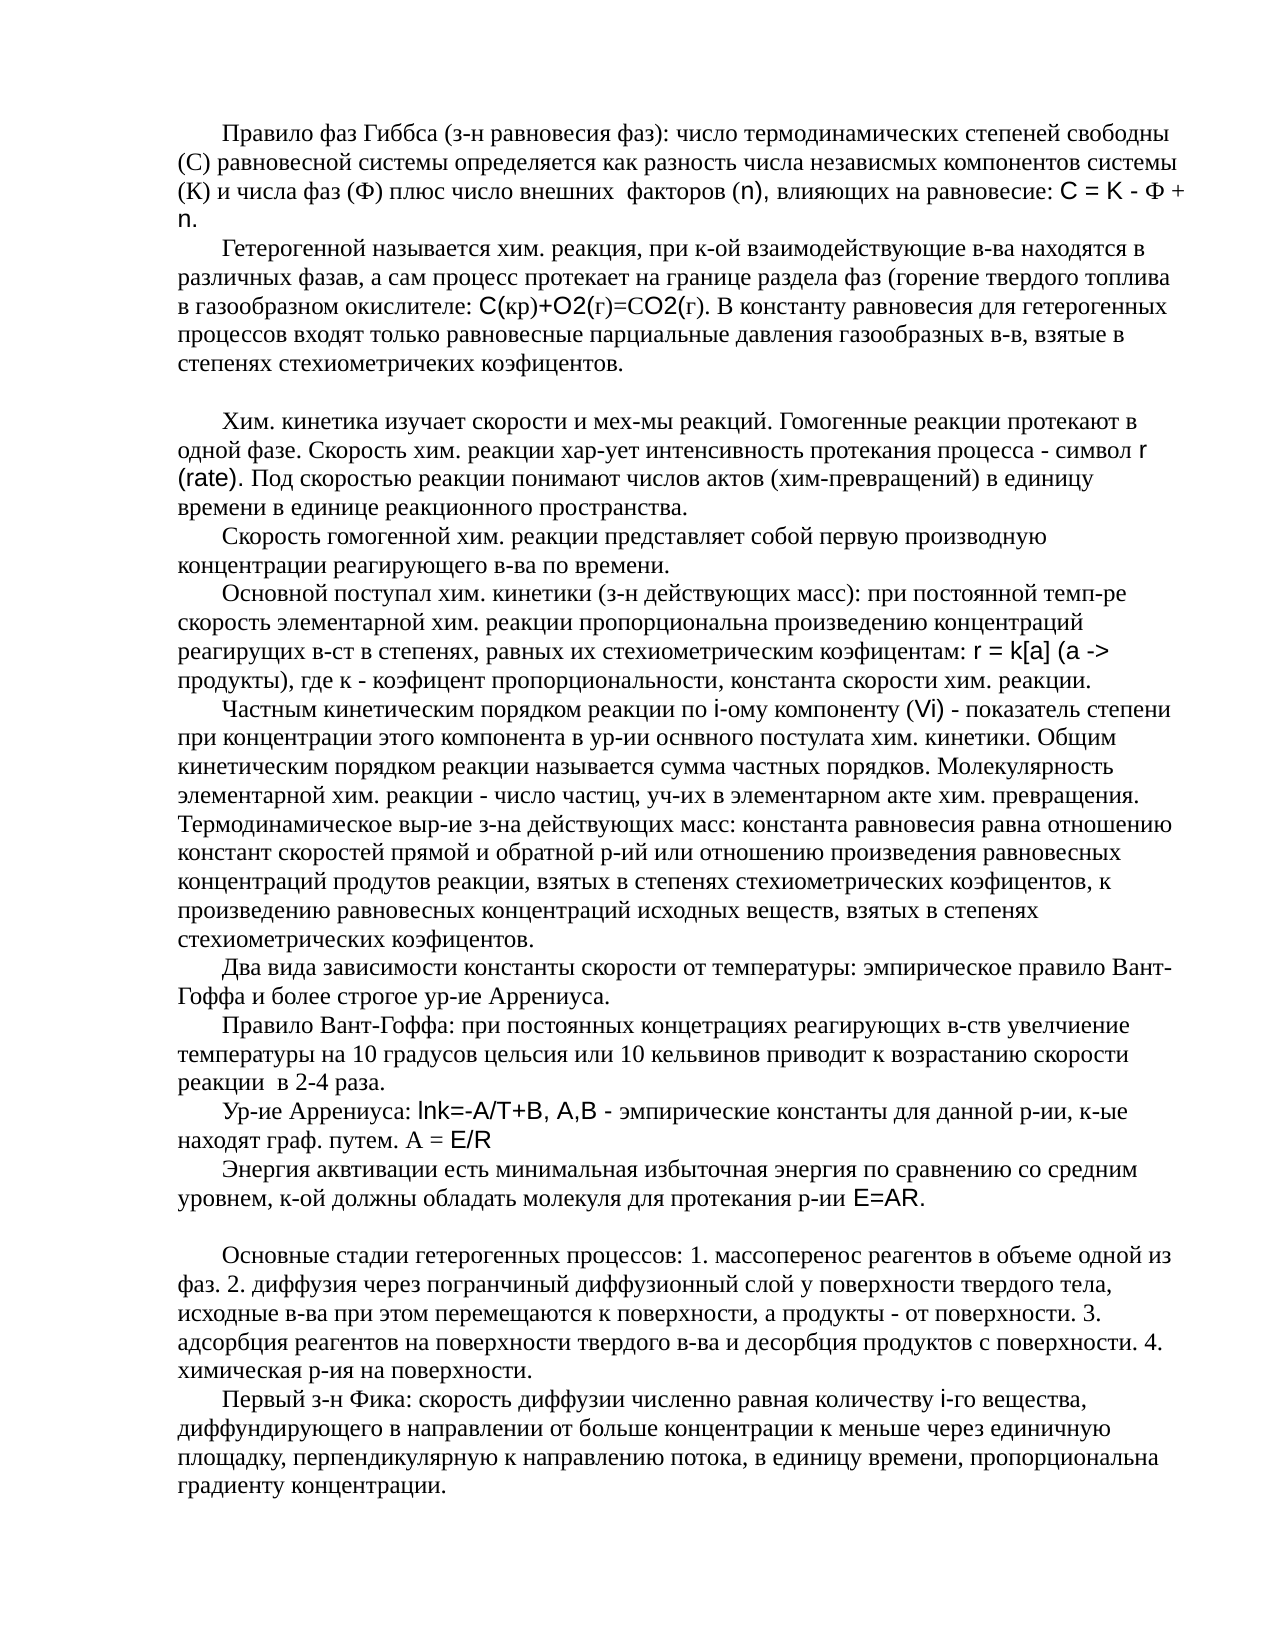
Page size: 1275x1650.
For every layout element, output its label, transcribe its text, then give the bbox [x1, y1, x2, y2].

text Частным кинетическим порядком реакции по i-ому компоненту (Vi) - показатель степени при концентрации этого компонента в ур-ии оснвного постулата хим. кинетики. Общим кинетическим порядком реакции называется сумма частных порядков. Молекулярность элементарной хим. реакции - число частиц, уч-их в элементарном акте хим. превращения. Термодинамическое выр-ие з-на действующих масс: константа равновесия равна отношению констант скоростей прямой и обратной р-ий или отношению произведения равновесных концентраций продутов реакции, взятых в степенях стехиометрических коэфицентов, к произведению равновесных концентраций исходных веществ, взятых в степенях стехиометрических коэфицентов. [177, 694, 1186, 952]
text Правило фаз Гиббса (з-н равновесия фаз): число термодинамических степеней свободны (С) равновесной системы определяется как разность числа независмых компонентов системы (К) и числа фаз (Ф) плюс число внешних факторов (n), влияющих на равновесие: C = K - Ф + n. [177, 118, 1186, 233]
text Ур-ие Аррениуса: lnk=-A/T+B, A,B - эмпирические константы для данной р-ии, к-ые находят граф. путем. А = E/R [177, 1096, 1186, 1154]
text Хим. кинетика изучает скорости и мех-мы реакций. Гомогенные реакции протекают в одной фазе. Скорость хим. реакции хар-ует интенсивность протекания процесса - символ r (rate). Под скоростью реакции понимают числов актов (хим-превращений) в единицу времени в единице реакционного пространства. [177, 406, 1186, 521]
text Правило Вант-Гоффа: при постоянных концетрациях реагирующих в-ств увелчиение температуры на 10 градусов цельсия или 10 кельвинов приводит к возрастанию скорости реакции в 2-4 раза. [177, 1010, 1186, 1096]
text Скорость гомогенной хим. реакции представляет собой первую производную концентрации реагирующего в-ва по времени. [177, 521, 1186, 578]
text Энергия аквтивации есть минимальная избыточная энергия по сравнению со средним уровнем, к-ой должны обладать молекуля для протекания р-ии E=AR. [177, 1154, 1186, 1212]
text Два вида зависимости константы скорости от температуры: эмпирическое правило Вант-Гоффа и более строгое ур-ие Аррениуса. [177, 952, 1186, 1010]
text Первый з-н Фика: скорость диффузии численно равная количеству i-го вещества, диффундирующего в направлении от больше концентрации к меньше через единичную площадку, перпендикулярную к направлению потока, в единицу времени, пропорциональна градиенту концентрации. [177, 1384, 1186, 1499]
text Гетерогенной называется хим. реакция, при к-ой взаимодействующие в-ва находятся в различных фазав, а сам процесс протекает на границе раздела фаз (горение твердого топлива в газообразном окислителе: C(кр)+O2(г)=СO2(г). В константу равновесия для гетерогенных процессов входят только равновесные парциальные давления газообразных в-в, взятые в степенях стехиометричеких коэфицентов. [177, 233, 1186, 377]
text Основной поступал хим. кинетики (з-н действующих масс): при постоянной темп-ре скорость элементарной хим. реакции пропорциональна произведению концентраций реагирущих в-ст в степенях, равных их стехиометрическим коэфицентам: r = k[a] (a -> продукты), где к - коэфицент пропорциональности, константа скорости хим. реакции. [177, 578, 1186, 694]
text Основные стадии гетерогенных процессов: 1. массоперенос реагентов в объеме одной из фаз. 2. диффузия через погранчиный диффузионный слой у поверхности твердого тела, исходные в-ва при этом перемещаются к поверхности, а продукты - от поверхности. 3. адсорбция реагентов на поверхности твердого в-ва и десорбция продуктов с поверхности. 4. химическая р-ия на поверхности. [177, 1240, 1186, 1384]
